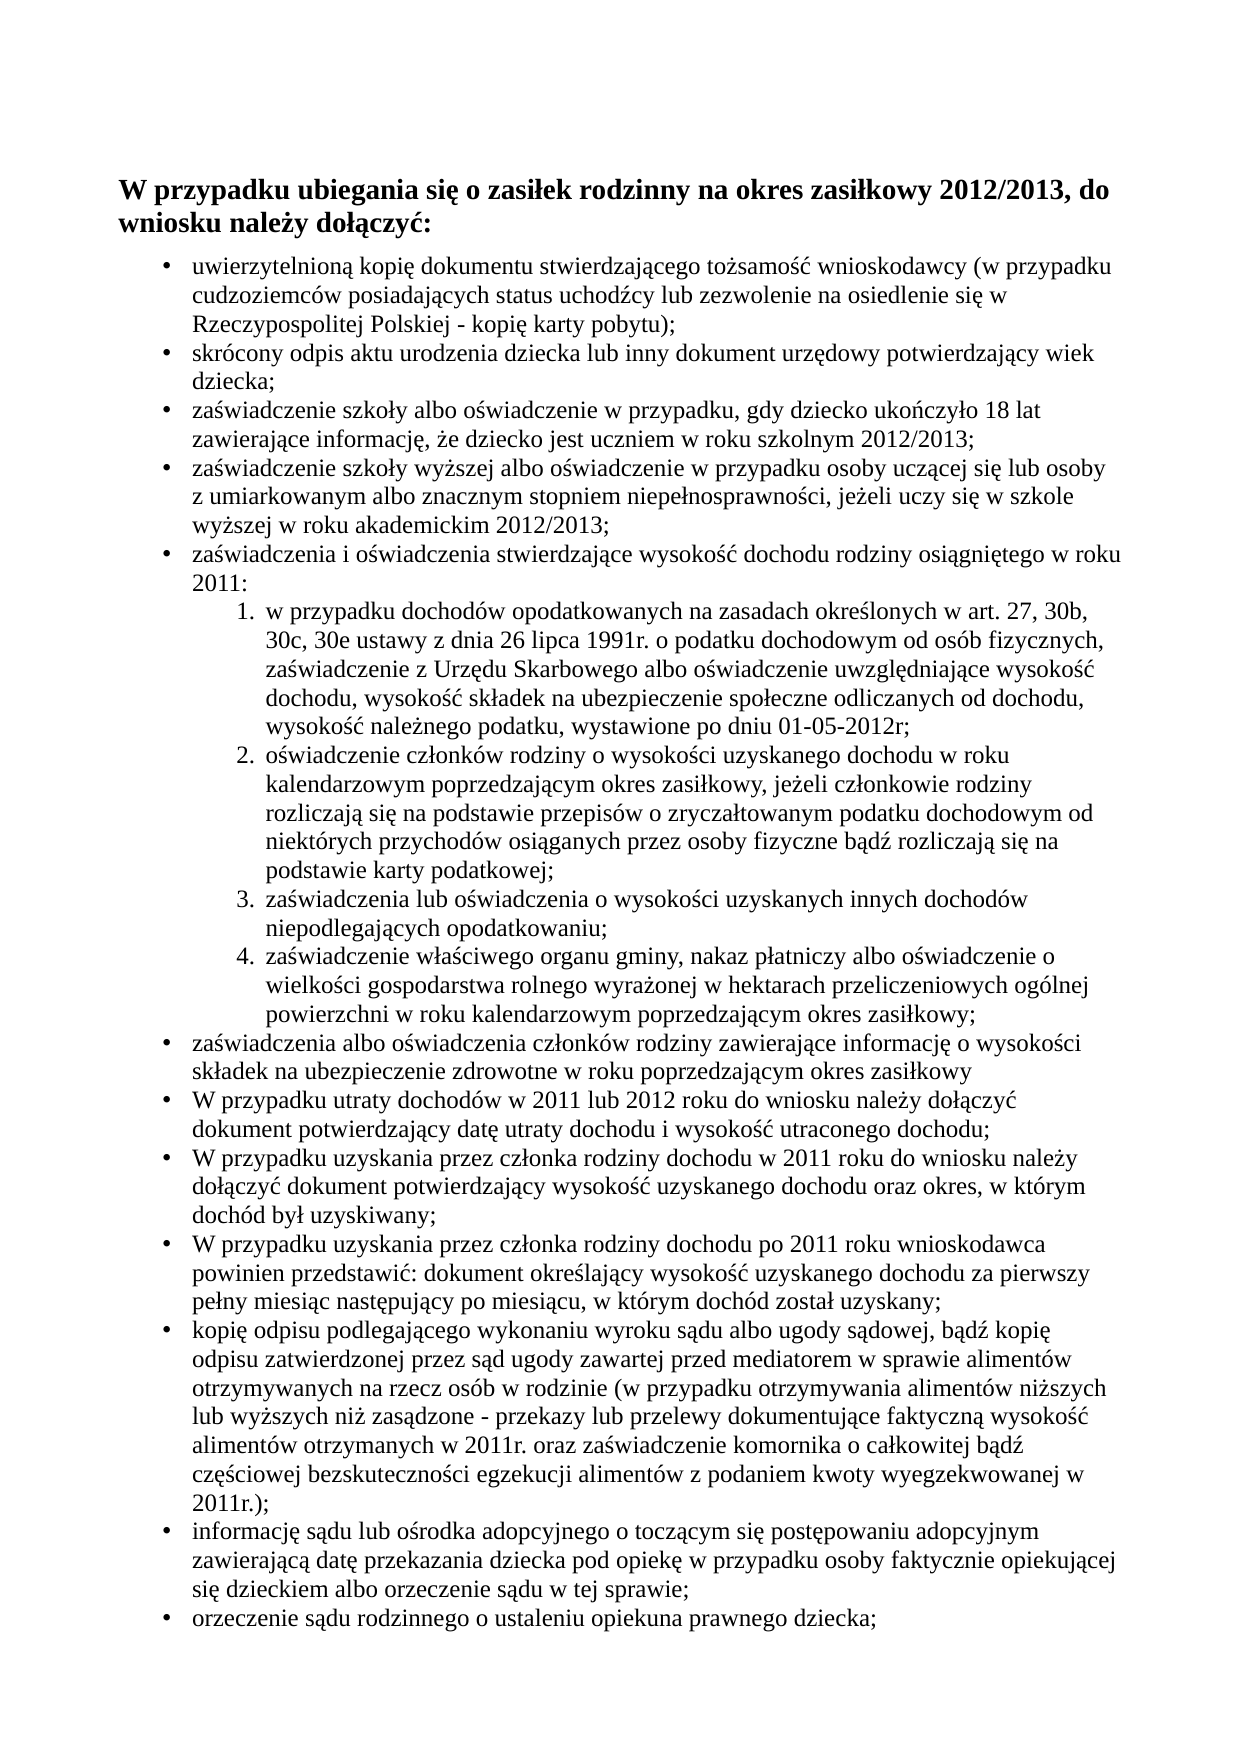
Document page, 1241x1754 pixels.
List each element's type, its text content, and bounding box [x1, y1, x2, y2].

list informację sądu lub ośrodka adopcyjnego o toczącym się postępowaniu adopcyjnym zawierającą datę przekazania dziecka pod opiekę w przypadku osoby faktycznie opiekującej się dzieckiem albo orzeczenie sądu w tej sprawie; [162, 1516, 1122, 1603]
list zaświadczenia lub oświadczenia o wysokości uzyskanych innych dochodów niepodlegających opodatkowaniu; [236, 884, 1122, 941]
list zaświadczenia i oświadczenia stwierdzające wysokość dochodu rodziny osiągniętego w roku 2011: [162, 539, 1122, 596]
list kopię odpisu podlegającego wykonaniu wyroku sądu albo ugody sądowej, bądź kopię odpisu zatwierdzonej przez sąd ugody zawartej przed mediatorem w sprawie alimentów otrzymywanych na rzecz osób w rodzinie (w przypadku otrzymywania alimentów niższych lub wyższych niż zasądzone - przekazy lub przelewy dokumentujące faktyczną wysokość alimentów otrzymanych w 2011r. oraz zaświadczenie komornika o całkowitej bądź częściowej bezskuteczności egzekucji alimentów z podaniem kwoty wyegzekwowanej w 2011r.); [162, 1315, 1122, 1516]
subtitle W przypadku ubiegania się o zasiłek rodzinny na okres zasiłkowy 2012/2013, do wniosku należy dołączyć: [118, 172, 1122, 239]
list zaświadczenie właściwego organu gminy, nakaz płatniczy albo oświadczenie o wielkości gospodarstwa rolnego wyrażonej w hektarach przeliczeniowych ogólnej powierzchni w roku kalendarzowym poprzedzającym okres zasiłkowy; [236, 941, 1122, 1028]
list zaświadczenie szkoły albo oświadczenie w przypadku, gdy dziecko ukończyło 18 lat zawierające informację, że dziecko jest uczniem w roku szkolnym 2012/2013; [162, 395, 1122, 453]
list W przypadku utraty dochodów w 2011 lub 2012 roku do wniosku należy dołączyć dokument potwierdzający datę utraty dochodu i wysokość utraconego dochodu; [162, 1085, 1122, 1143]
list zaświadczenia albo oświadczenia członków rodziny zawierające informację o wysokości składek na ubezpieczenie zdrowotne w roku poprzedzającym okres zasiłkowy [162, 1028, 1122, 1085]
list zaświadczenie szkoły wyższej albo oświadczenie w przypadku osoby uczącej się lub osoby z umiarkowanym albo znacznym stopniem niepełnosprawności, jeżeli uczy się w szkole wyższej w roku akademickim 2012/2013; [162, 453, 1122, 539]
list skrócony odpis aktu urodzenia dziecka lub inny dokument urzędowy potwierdzający wiek dziecka; [162, 338, 1122, 395]
list W przypadku uzyskania przez członka rodziny dochodu po 2011 roku wnioskodawca powinien przedstawić: dokument określający wysokość uzyskanego dochodu za pierwszy pełny miesiąc następujący po miesiącu, w którym dochód został uzyskany; [162, 1229, 1122, 1315]
list W przypadku uzyskania przez członka rodziny dochodu w 2011 roku do wniosku należy dołączyć dokument potwierdzający wysokość uzyskanego dochodu oraz okres, w którym dochód był uzyskiwany; [162, 1143, 1122, 1229]
list w przypadku dochodów opodatkowanych na zasadach określonych w art. 27, 30b, 30c, 30e ustawy z dnia 26 lipca 1991r. o podatku dochodowym od osób fizycznych, zaświadczenie z Urzędu Skarbowego albo oświadczenie uwzględniające wysokość dochodu, wysokość składek na ubezpieczenie społeczne odliczanych od dochodu, wysokość należnego podatku, wystawione po dniu 01-05-2012r; [236, 596, 1122, 740]
list orzeczenie sądu rodzinnego o ustaleniu opiekuna prawnego dziecka; [162, 1603, 1122, 1631]
list oświadczenie członków rodziny o wysokości uzyskanego dochodu w roku kalendarzowym poprzedzającym okres zasiłkowy, jeżeli członkowie rodziny rozliczają się na podstawie przepisów o zryczałtowanym podatku dochodowym od niektórych przychodów osiąganych przez osoby fizyczne bądź rozliczają się na podstawie karty podatkowej; [236, 740, 1122, 884]
list uwierzytelnioną kopię dokumentu stwierdzającego tożsamość wnioskodawcy (w przypadku cudzoziemców posiadających status uchodźcy lub zezwolenie na osiedlenie się w Rzeczypospolitej Polskiej - kopię karty pobytu); [162, 251, 1122, 338]
